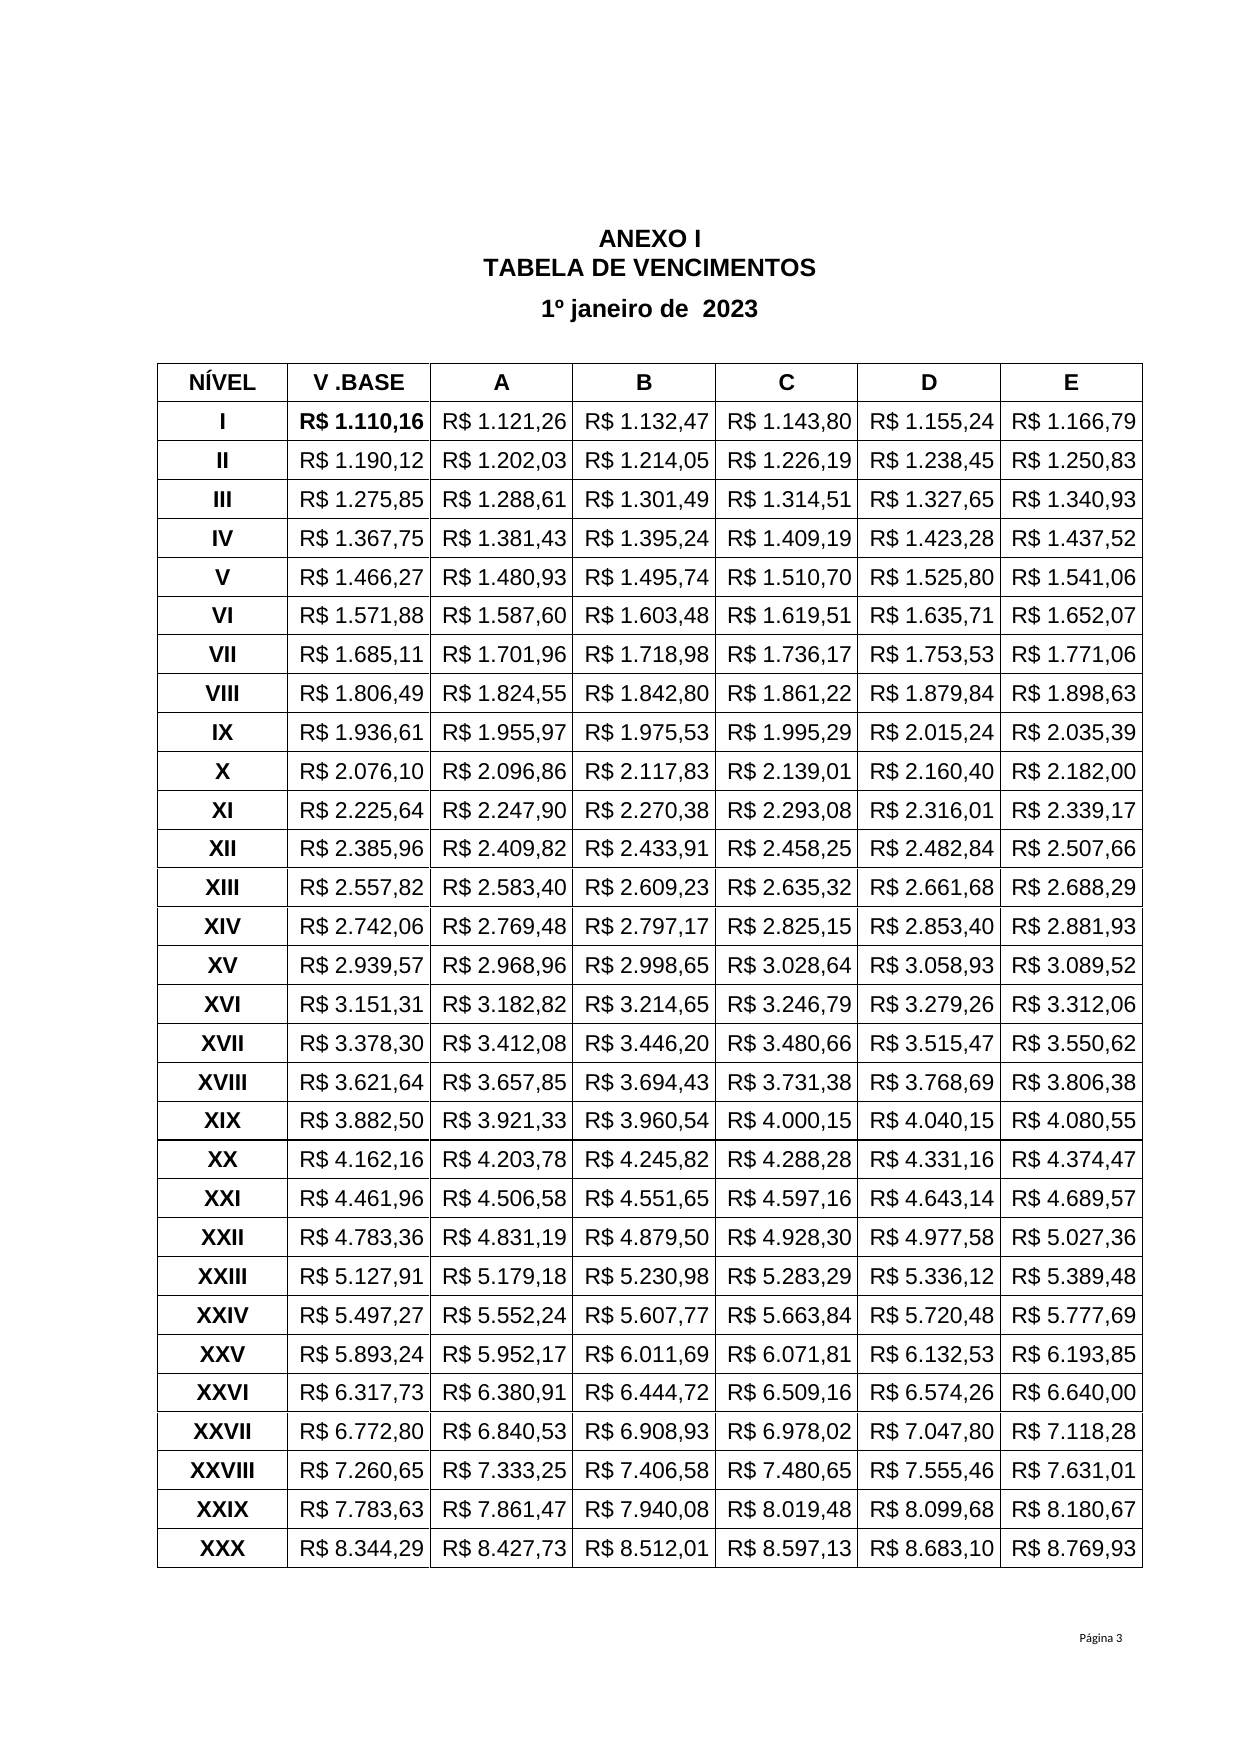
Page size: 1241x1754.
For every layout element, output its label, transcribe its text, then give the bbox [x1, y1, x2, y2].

table_cell R$ 1.238,45 [858, 441, 1000, 479]
table_cell XIV [158, 908, 287, 945]
table_cell R$ 8.019,48 [716, 1490, 857, 1528]
table_cell R$ 6.840,53 [431, 1413, 572, 1450]
table_cell R$ 7.333,25 [431, 1451, 572, 1489]
table_cell R$ 1.861,22 [716, 674, 857, 712]
table_cell VII [158, 635, 287, 673]
table_cell R$ 6.444,72 [573, 1374, 715, 1411]
table_cell R$ 1.202,03 [431, 441, 572, 479]
text 1º janeiro de 2023 [177, 294, 1122, 322]
table_cell R$ 7.260,65 [288, 1451, 429, 1489]
table_cell R$ 1.166,79 [1001, 402, 1142, 440]
table_cell R$ 1.587,60 [431, 597, 572, 634]
table_cell XV [158, 946, 287, 984]
table_cell R$ 2.482,84 [858, 830, 1000, 867]
table_cell XVI [158, 985, 287, 1023]
table_cell R$ 5.777,69 [1001, 1296, 1142, 1334]
table_cell R$ 4.689,57 [1001, 1179, 1142, 1217]
table_cell R$ 5.952,17 [431, 1335, 572, 1373]
table_cell R$ 2.853,40 [858, 908, 1000, 945]
table_cell R$ 3.028,64 [716, 946, 857, 984]
table_cell R$ 8.099,68 [858, 1490, 1000, 1528]
table_cell X [158, 752, 287, 790]
table_cell R$ 4.203,78 [431, 1141, 572, 1178]
table_cell R$ 2.557,82 [288, 869, 429, 906]
table_cell R$ 4.245,82 [573, 1141, 715, 1178]
table_cell R$ 1.288,61 [431, 480, 572, 518]
table_cell R$ 4.597,16 [716, 1179, 857, 1217]
table_cell R$ 4.831,19 [431, 1218, 572, 1256]
table_cell R$ 6.071,81 [716, 1335, 857, 1373]
text ANEXO I [177, 224, 1122, 253]
table_cell R$ 2.339,17 [1001, 791, 1142, 829]
table_cell XXVII [158, 1413, 287, 1450]
table_cell R$ 4.080,55 [1001, 1102, 1142, 1139]
table_cell R$ 6.574,26 [858, 1374, 1000, 1411]
table_cell R$ 4.783,36 [288, 1218, 429, 1256]
table_cell R$ 6.978,02 [716, 1413, 857, 1450]
table_cell R$ 1.619,51 [716, 597, 857, 634]
table_cell R$ 4.461,96 [288, 1179, 429, 1217]
table_cell R$ 1.718,98 [573, 635, 715, 673]
table_cell R$ 3.515,47 [858, 1024, 1000, 1062]
table_cell XIX [158, 1102, 287, 1139]
table_cell R$ 1.480,93 [431, 558, 572, 596]
table_cell XXIX [158, 1490, 287, 1528]
table_cell R$ 2.635,32 [716, 869, 857, 906]
table_cell IX [158, 713, 287, 751]
table_cell R$ 3.058,93 [858, 946, 1000, 984]
table_cell R$ 2.881,93 [1001, 908, 1142, 945]
table_cell R$ 1.571,88 [288, 597, 429, 634]
table_cell R$ 2.968,96 [431, 946, 572, 984]
table_cell R$ 3.621,64 [288, 1063, 429, 1101]
table_cell XIII [158, 869, 287, 906]
table_cell R$ 2.609,23 [573, 869, 715, 906]
table_cell R$ 1.327,65 [858, 480, 1000, 518]
table_cell II [158, 441, 287, 479]
table_cell R$ 8.427,73 [431, 1529, 572, 1567]
table_cell R$ 3.657,85 [431, 1063, 572, 1101]
table_cell R$ 3.446,20 [573, 1024, 715, 1062]
table_cell R$ 1.541,06 [1001, 558, 1142, 596]
table_cell R$ 2.316,01 [858, 791, 1000, 829]
table_cell R$ 1.510,70 [716, 558, 857, 596]
table_cell R$ 4.928,30 [716, 1218, 857, 1256]
table_cell R$ 7.631,01 [1001, 1451, 1142, 1489]
table_cell R$ 3.246,79 [716, 985, 857, 1023]
table_cell R$ 2.409,82 [431, 830, 572, 867]
table_cell R$ 4.331,16 [858, 1141, 1000, 1178]
table_cell R$ 3.089,52 [1001, 946, 1142, 984]
table_cell VI [158, 597, 287, 634]
table_cell XXIII [158, 1257, 287, 1295]
table_cell R$ 8.180,67 [1001, 1490, 1142, 1528]
table_cell R$ 6.132,53 [858, 1335, 1000, 1373]
table_cell R$ 7.118,28 [1001, 1413, 1142, 1450]
table_cell XVII [158, 1024, 287, 1062]
table_cell R$ 8.683,10 [858, 1529, 1000, 1567]
table_cell R$ 1.340,93 [1001, 480, 1142, 518]
table_cell R$ 1.314,51 [716, 480, 857, 518]
table_cell R$ 2.583,40 [431, 869, 572, 906]
table_cell R$ 4.374,47 [1001, 1141, 1142, 1178]
table_cell R$ 1.110,16 [288, 402, 429, 440]
table_header A [431, 364, 572, 401]
table_cell R$ 5.336,12 [858, 1257, 1000, 1295]
table_cell R$ 1.250,83 [1001, 441, 1142, 479]
table_cell R$ 2.076,10 [288, 752, 429, 790]
table_cell R$ 7.940,08 [573, 1490, 715, 1528]
table_cell R$ 1.842,80 [573, 674, 715, 712]
table_cell R$ 3.279,26 [858, 985, 1000, 1023]
table_cell R$ 1.652,07 [1001, 597, 1142, 634]
table_cell R$ 5.283,29 [716, 1257, 857, 1295]
table_cell R$ 7.406,58 [573, 1451, 715, 1489]
table_cell R$ 5.552,24 [431, 1296, 572, 1334]
table_cell XXVIII [158, 1451, 287, 1489]
table_cell R$ 3.182,82 [431, 985, 572, 1023]
table_cell R$ 6.011,69 [573, 1335, 715, 1373]
table_cell R$ 1.214,05 [573, 441, 715, 479]
table_cell R$ 2.160,40 [858, 752, 1000, 790]
table_cell III [158, 480, 287, 518]
table_cell I [158, 402, 287, 440]
table_cell R$ 1.409,19 [716, 519, 857, 557]
table_cell R$ 5.607,77 [573, 1296, 715, 1334]
table_cell R$ 1.495,74 [573, 558, 715, 596]
table_cell R$ 4.879,50 [573, 1218, 715, 1256]
table_cell R$ 2.797,17 [573, 908, 715, 945]
table_cell R$ 6.772,80 [288, 1413, 429, 1450]
table_cell R$ 2.939,57 [288, 946, 429, 984]
table_cell R$ 2.139,01 [716, 752, 857, 790]
table_cell R$ 6.640,00 [1001, 1374, 1142, 1411]
table_cell R$ 2.661,68 [858, 869, 1000, 906]
table_cell R$ 2.247,90 [431, 791, 572, 829]
table_cell R$ 1.635,71 [858, 597, 1000, 634]
table_cell XXV [158, 1335, 287, 1373]
table_cell R$ 1.736,17 [716, 635, 857, 673]
table_cell R$ 2.769,48 [431, 908, 572, 945]
table_cell R$ 1.525,80 [858, 558, 1000, 596]
table_cell R$ 1.824,55 [431, 674, 572, 712]
table_cell R$ 1.437,52 [1001, 519, 1142, 557]
table_cell R$ 6.509,16 [716, 1374, 857, 1411]
table_cell R$ 4.506,58 [431, 1179, 572, 1217]
table_cell R$ 4.040,15 [858, 1102, 1000, 1139]
table_cell R$ 1.132,47 [573, 402, 715, 440]
table_cell R$ 1.936,61 [288, 713, 429, 751]
table_cell XXX [158, 1529, 287, 1567]
table_cell R$ 8.512,01 [573, 1529, 715, 1567]
table_cell R$ 4.288,28 [716, 1141, 857, 1178]
table_cell R$ 1.879,84 [858, 674, 1000, 712]
table_cell R$ 2.458,25 [716, 830, 857, 867]
table_cell R$ 1.190,12 [288, 441, 429, 479]
table_cell R$ 7.783,63 [288, 1490, 429, 1528]
table_cell R$ 1.367,75 [288, 519, 429, 557]
table_cell R$ 1.753,53 [858, 635, 1000, 673]
table_cell VIII [158, 674, 287, 712]
table_cell R$ 1.275,85 [288, 480, 429, 518]
table_cell XVIII [158, 1063, 287, 1101]
table_cell R$ 3.921,33 [431, 1102, 572, 1139]
table_cell R$ 8.344,29 [288, 1529, 429, 1567]
table_cell R$ 3.768,69 [858, 1063, 1000, 1101]
table_cell R$ 5.497,27 [288, 1296, 429, 1334]
table_cell R$ 1.955,97 [431, 713, 572, 751]
table_cell R$ 5.230,98 [573, 1257, 715, 1295]
table_cell R$ 2.688,29 [1001, 869, 1142, 906]
table_cell R$ 2.096,86 [431, 752, 572, 790]
table_cell R$ 2.225,64 [288, 791, 429, 829]
table_cell R$ 7.047,80 [858, 1413, 1000, 1450]
table_cell R$ 1.226,19 [716, 441, 857, 479]
table_cell R$ 3.731,38 [716, 1063, 857, 1101]
table_cell V [158, 558, 287, 596]
table_header E [1001, 364, 1142, 401]
table_cell XXI [158, 1179, 287, 1217]
table_cell R$ 1.975,53 [573, 713, 715, 751]
table_cell R$ 2.433,91 [573, 830, 715, 867]
table_cell R$ 5.389,48 [1001, 1257, 1142, 1295]
table_cell R$ 4.162,16 [288, 1141, 429, 1178]
table_cell R$ 2.507,66 [1001, 830, 1142, 867]
table_cell R$ 1.301,49 [573, 480, 715, 518]
table_cell R$ 1.466,27 [288, 558, 429, 596]
table_cell R$ 1.155,24 [858, 402, 1000, 440]
table_cell R$ 3.694,43 [573, 1063, 715, 1101]
table_cell XXVI [158, 1374, 287, 1411]
table_cell R$ 8.597,13 [716, 1529, 857, 1567]
table_cell R$ 1.423,28 [858, 519, 1000, 557]
table_cell R$ 5.127,91 [288, 1257, 429, 1295]
table_cell R$ 5.179,18 [431, 1257, 572, 1295]
table_cell R$ 2.293,08 [716, 791, 857, 829]
table_cell R$ 7.480,65 [716, 1451, 857, 1489]
table_cell IV [158, 519, 287, 557]
table_cell R$ 1.121,26 [431, 402, 572, 440]
table_cell R$ 1.395,24 [573, 519, 715, 557]
table_cell R$ 3.960,54 [573, 1102, 715, 1139]
table_cell R$ 4.977,58 [858, 1218, 1000, 1256]
table_cell R$ 5.893,24 [288, 1335, 429, 1373]
table_header B [573, 364, 715, 401]
table_cell R$ 2.998,65 [573, 946, 715, 984]
table_cell R$ 3.882,50 [288, 1102, 429, 1139]
table_header D [858, 364, 1000, 401]
table_cell R$ 5.027,36 [1001, 1218, 1142, 1256]
table_cell R$ 3.806,38 [1001, 1063, 1142, 1101]
table_cell R$ 6.908,93 [573, 1413, 715, 1450]
table_cell XII [158, 830, 287, 867]
table_cell R$ 7.555,46 [858, 1451, 1000, 1489]
table_cell R$ 3.214,65 [573, 985, 715, 1023]
table_cell R$ 4.551,65 [573, 1179, 715, 1217]
table_cell R$ 2.182,00 [1001, 752, 1142, 790]
table_cell R$ 1.143,80 [716, 402, 857, 440]
table_cell R$ 2.035,39 [1001, 713, 1142, 751]
table_header NÍVEL [158, 364, 287, 401]
table_cell R$ 2.015,24 [858, 713, 1000, 751]
table_cell R$ 3.550,62 [1001, 1024, 1142, 1062]
table_cell R$ 1.685,11 [288, 635, 429, 673]
table_cell XXII [158, 1218, 287, 1256]
table_cell R$ 3.412,08 [431, 1024, 572, 1062]
table_cell R$ 6.317,73 [288, 1374, 429, 1411]
table_cell R$ 1.995,29 [716, 713, 857, 751]
table_cell XXIV [158, 1296, 287, 1334]
table_cell R$ 6.193,85 [1001, 1335, 1142, 1373]
table_cell R$ 3.312,06 [1001, 985, 1142, 1023]
table_cell R$ 7.861,47 [431, 1490, 572, 1528]
table_cell R$ 2.385,96 [288, 830, 429, 867]
table_cell R$ 1.381,43 [431, 519, 572, 557]
text TABELA DE VENCIMENTOS [177, 253, 1122, 282]
table_cell R$ 2.742,06 [288, 908, 429, 945]
table_cell R$ 4.643,14 [858, 1179, 1000, 1217]
table_cell XX [158, 1141, 287, 1178]
table_cell R$ 3.378,30 [288, 1024, 429, 1062]
table_cell R$ 1.898,63 [1001, 674, 1142, 712]
table_cell R$ 2.825,15 [716, 908, 857, 945]
table_cell R$ 3.480,66 [716, 1024, 857, 1062]
table_cell R$ 1.603,48 [573, 597, 715, 634]
table_header V .BASE [288, 364, 429, 401]
table_cell R$ 2.117,83 [573, 752, 715, 790]
table_cell XI [158, 791, 287, 829]
table_cell R$ 5.663,84 [716, 1296, 857, 1334]
table_cell R$ 1.806,49 [288, 674, 429, 712]
table_cell R$ 1.701,96 [431, 635, 572, 673]
table_cell R$ 5.720,48 [858, 1296, 1000, 1334]
table_cell R$ 6.380,91 [431, 1374, 572, 1411]
table_header C [716, 364, 857, 401]
table_cell R$ 4.000,15 [716, 1102, 857, 1139]
table_cell R$ 8.769,93 [1001, 1529, 1142, 1567]
table_cell R$ 2.270,38 [573, 791, 715, 829]
table_cell R$ 1.771,06 [1001, 635, 1142, 673]
table_cell R$ 3.151,31 [288, 985, 429, 1023]
